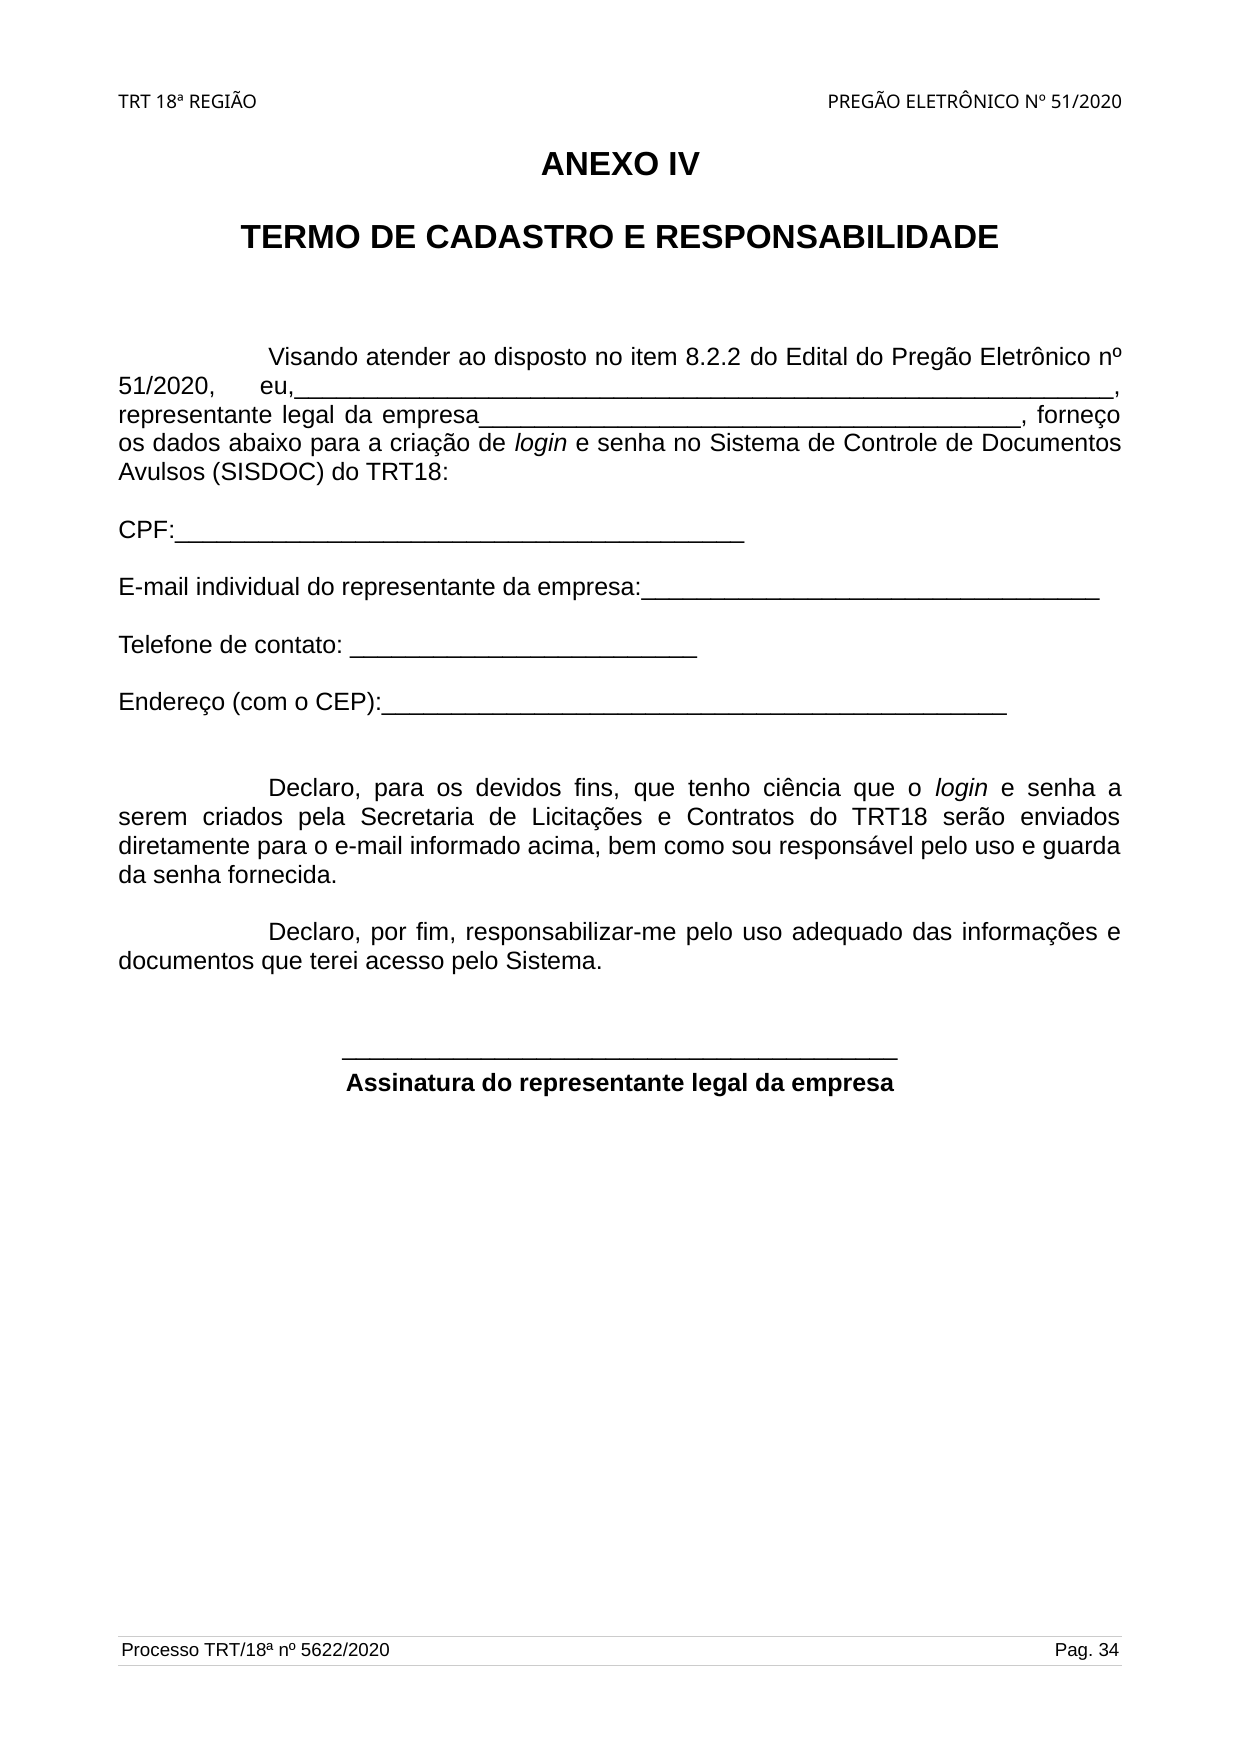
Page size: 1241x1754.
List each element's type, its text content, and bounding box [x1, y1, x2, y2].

text Assinatura do representante legal da empresa [118, 1061, 1122, 1096]
text ANEXO IV [118, 143, 1122, 182]
text Declaro, para os devidos fins, que tenho ciência que o login e senha a serem criados pela Secretaria de Licitações e Contratos do TRT18 serão enviados diretamente para o e-mail informado acima, bem como sou responsável pelo uso e guarda da senha fornecida. [118, 773, 1122, 888]
text CPF:_________________________________________ [118, 514, 1122, 543]
text Telefone de contato: _________________________ [118, 629, 1122, 658]
text Declaro, por fim, responsabilizar-me pelo uso adequado das informações e documentos que terei acesso pelo Sistema. [118, 917, 1122, 974]
text Visando atender ao disposto no item 8.2.2 do Edital do Pregão Eletrônico nº 51/2020, eu,___________________________________________________________, representante legal da empresa_______________________________________, forneço os dados abaixo para a criação de login e senha no Sistema de Controle de Documentos Avulsos (SISDOC) do TRT18: [118, 342, 1122, 486]
text E-mail individual do representante da empresa:_________________________________ [118, 572, 1122, 601]
text ________________________________________ [118, 1032, 1122, 1061]
text TERMO DE CADASTRO E RESPONSABILIDADE [118, 217, 1122, 256]
text Endereço (com o CEP):_____________________________________________ [118, 687, 1122, 716]
